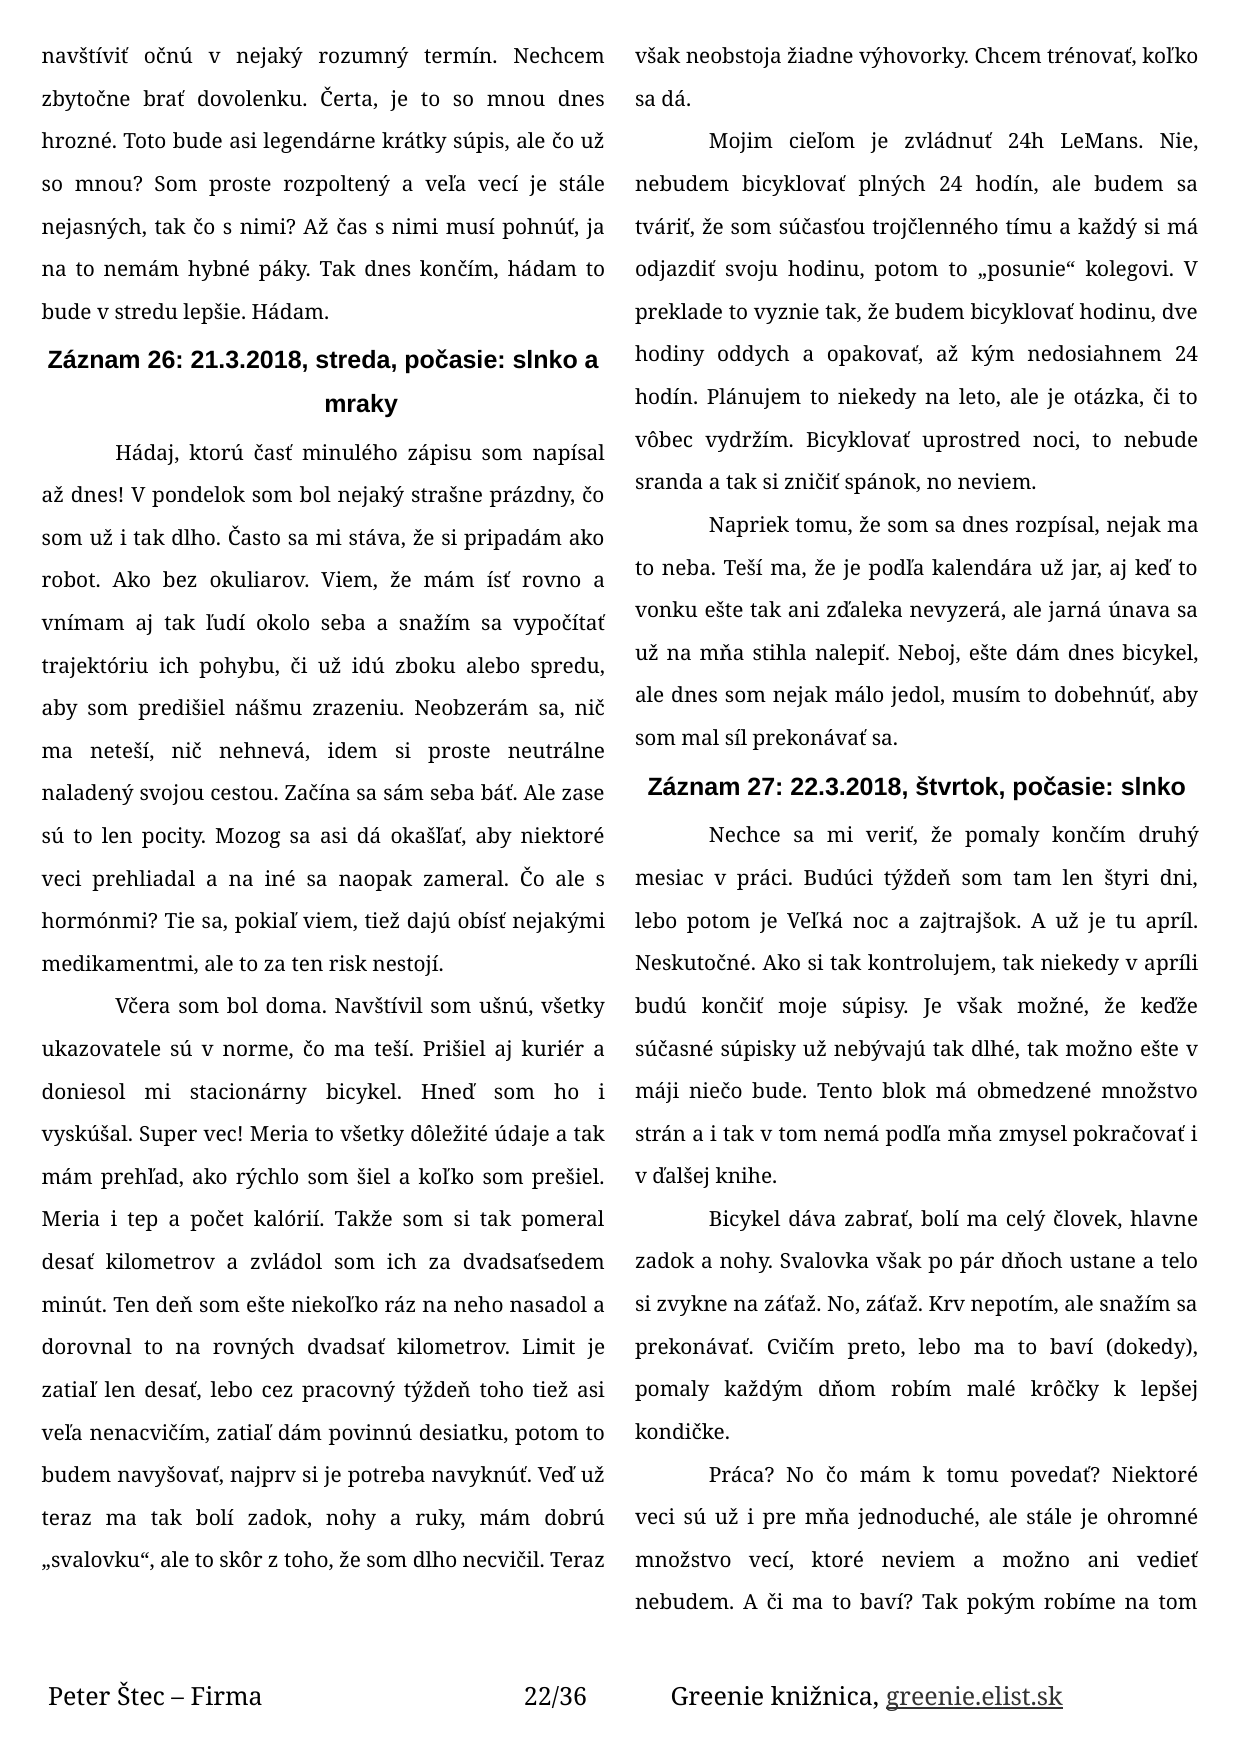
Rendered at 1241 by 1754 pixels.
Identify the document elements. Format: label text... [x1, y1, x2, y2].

text Včera som bol doma. Navštívil som ušnú, všetky ukazovatele sú v norme, čo ma teší. Prišiel aj kuriér a doniesol mi stacionárny bicykel. Hneď som ho i vyskúšal. Super vec! Meria to všetky dôležité údaje a tak mám prehľad, ako rýchlo som šiel a koľko som prešiel. Meria i tep a počet kalórií. Takže som si tak pomeral desať kilometrov a zvládol som ich za dvadsaťsedem minút. Ten deň som ešte niekoľko ráz na neho nasadol a dorovnal to na rovných dvadsať kilometrov. Limit je zatiaľ len desať, lebo cez pracovný týždeň toho tiež asi veľa nenacvičím, zatiaľ dám povinnú desiatku, potom to budem navyšovať, najprv si je potreba navyknúť. Veď už teraz ma tak bolí zadok, nohy a ruky, mám dobrú „svalovku“, ale to skôr z toho, že som dlho necvičil. Teraz [41, 992, 605, 1574]
text navštíviť očnú v nejaký rozumný termín. Nechcem zbytočne brať dovolenku. Čerta, je to so mnou dnes hrozné. Toto bude asi legendárne krátky súpis, ale čo už so mnou? Som proste rozpoltený a veľa vecí je stále nejasných, tak čo s nimi? Až čas s nimi musí pohnúť, ja na to nemám hybné páky. Tak dnes končím, hádam to bude v stredu lepšie. Hádam. [41, 41, 605, 325]
subtitle Záznam 27: 22.3.2018, štvrtok, počasie: slnko [635, 772, 1199, 800]
text Hádaj, ktorú časť minulého zápisu som napísal až dnes! V pondelok som bol nejaký strašne prázdny, čo som už i tak dlho. Často sa mi stáva, že si pripadám ako robot. Ako bez okuliarov. Viem, že mám ísť rovno a vnímam aj tak ľudí okolo seba a snažím sa vypočítať trajektóriu ich pohybu, či už idú zboku alebo spredu, aby som predišiel nášmu zrazeniu. Neobzerám sa, nič ma neteší, nič nehnevá, idem si proste neutrálne naladený svojou cestou. Začína sa sám seba báť. Ale zase sú to len pocity. Mozog sa asi dá okašľať, aby niektoré veci prehliadal a na iné sa naopak zameral. Čo ale s hormónmi? Tie sa, pokiaľ viem, tiež dajú obísť nejakými medikamentmi, ale to za ten risk nestojí. [41, 438, 605, 977]
text Napriek tomu, že som sa dnes rozpísal, nejak ma to neba. Teší ma, že je podľa kalendára už jar, aj keď to vonku ešte tak ani zďaleka nevyzerá, ale jarná únava sa už na mňa stihla nalepiť. Neboj, ešte dám dnes bicykel, ale dnes som nejak málo jedol, musím to dobehnúť, aby som mal síl prekonávať sa. [635, 510, 1199, 751]
text Nechce sa mi veriť, že pomaly končím druhý mesiac v práci. Budúci týždeň som tam len štyri dni, lebo potom je Veľká noc a zajtrajšok. A už je tu apríl. Neskutočné. Ako si tak kontrolujem, tak niekedy v apríli budú končiť moje súpisy. Je však možné, že keďže súčasné súpisky už nebývajú tak dlhé, tak možno ešte v máji niečo bude. Tento blok má obmedzené množstvo strán a i tak v tom nemá podľa mňa zmysel pokračovať i v ďalšej knihe. [635, 821, 1199, 1190]
text však neobstoja žiadne výhovorky. Chcem trénovať, koľko sa dá. [635, 41, 1199, 112]
text Mojim cieľom je zvládnuť 24h LeMans. Nie, nebudem bicyklovať plných 24 hodín, ale budem sa tváriť, že som súčasťou trojčlenného tímu a každý si má odjazdiť svoju hodinu, potom to „posunie“ kolegovi. V preklade to vyznie tak, že budem bicyklovať hodinu, dve hodiny oddych a opakovať, až kým nedosiahnem 24 hodín. Plánujem to niekedy na leto, ale je otázka, či to vôbec vydržím. Bicyklovať uprostred noci, to nebude sranda a tak si zničiť spánok, no neviem. [635, 127, 1199, 496]
text Bicykel dáva zabrať, bolí ma celý človek, hlavne zadok a nohy. Svalovka však po pár dňoch ustane a telo si zvykne na záťaž. No, záťaž. Krv nepotím, ale snažím sa prekonávať. Cvičím preto, lebo ma to baví (dokedy), pomaly každým dňom robím malé krôčky k lepšej kondičke. [635, 1204, 1199, 1446]
subtitle Záznam 26: 21.3.2018, streda, počasie: slnko a mraky [41, 346, 605, 417]
text Práca? No čo mám k tomu povedať? Niektoré veci sú už i pre mňa jednoduché, ale stále je ohromné množstvo vecí, ktoré neviem a možno ani vedieť nebudem. A či ma to baví? Tak pokým robíme na tom [635, 1460, 1199, 1616]
